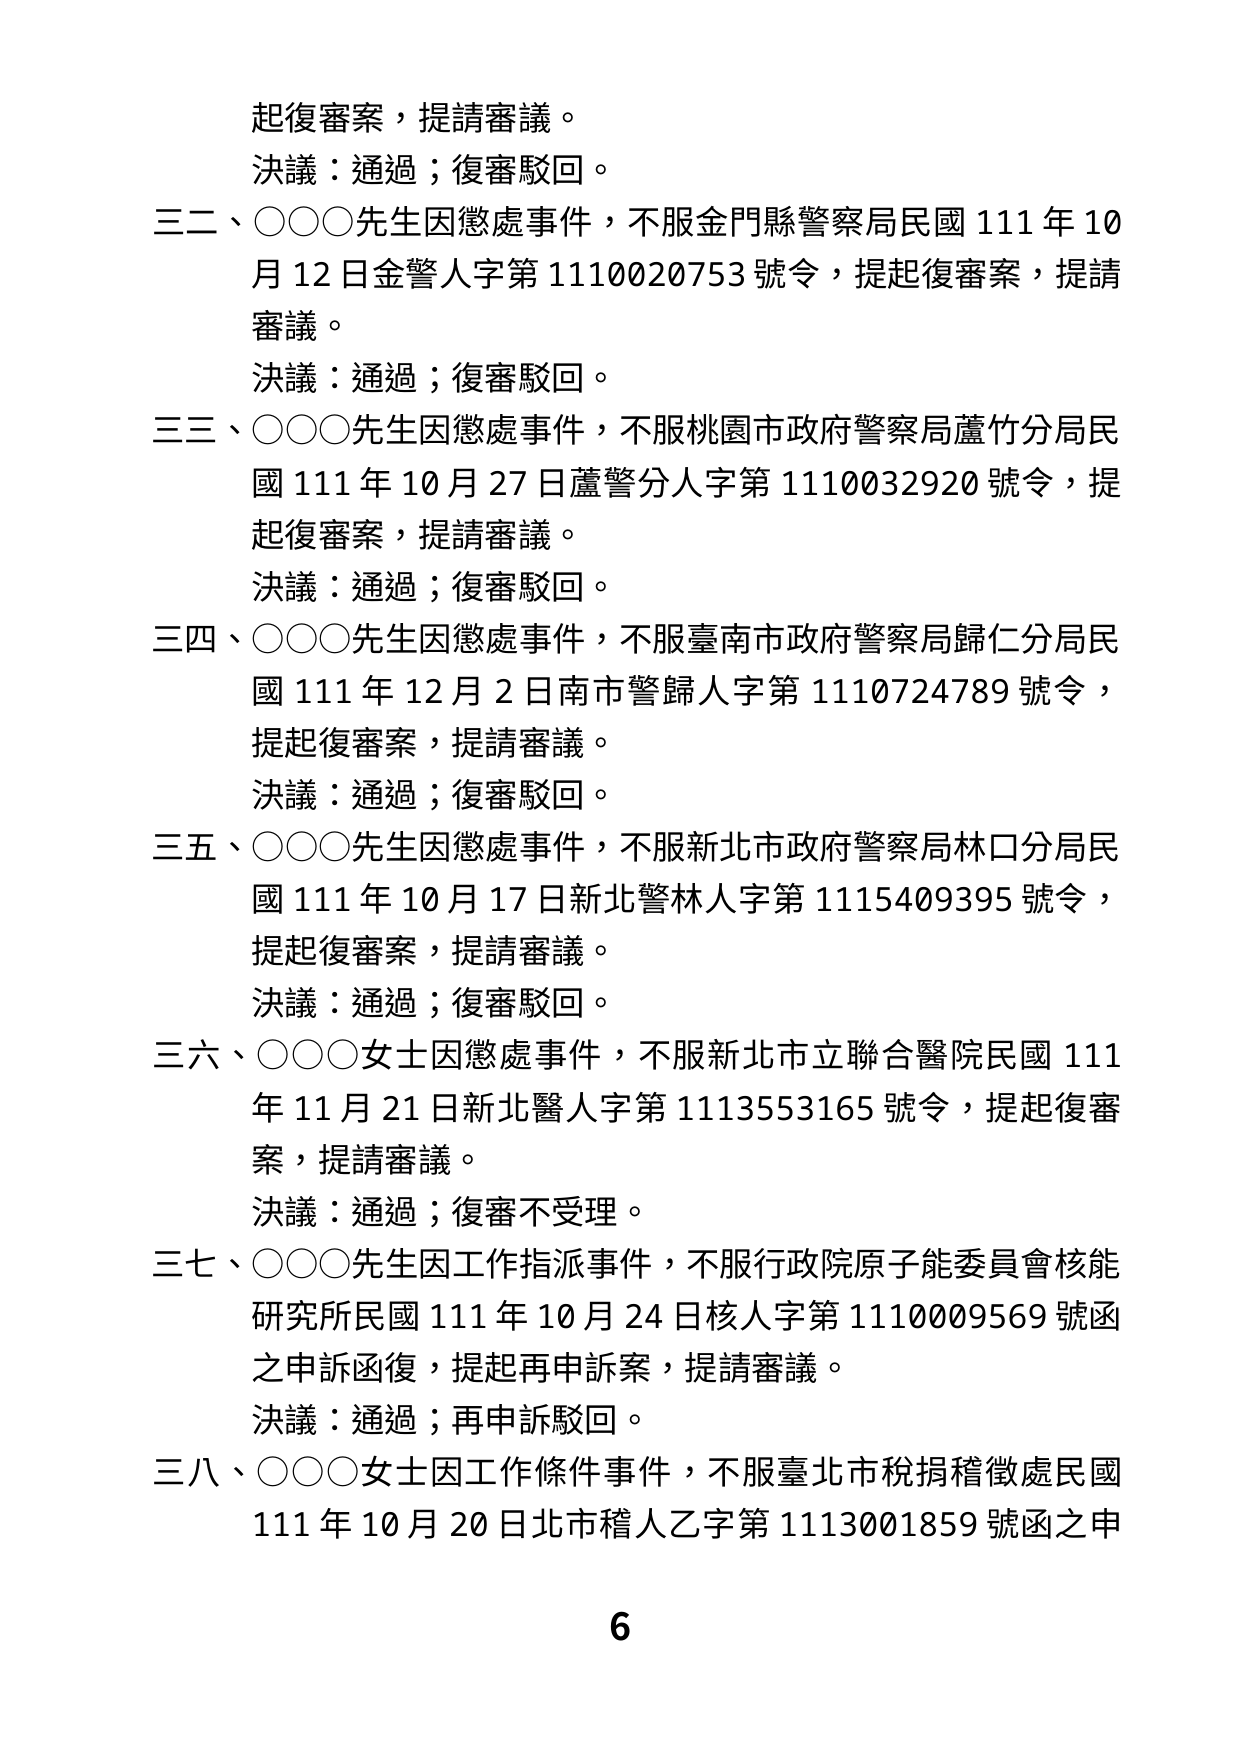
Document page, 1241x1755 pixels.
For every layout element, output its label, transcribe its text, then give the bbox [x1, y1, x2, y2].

text 起復審案，提請審議。 [118, 89, 1122, 141]
text 決議：通過；復審駁回。 [251, 766, 1122, 818]
text 決議：通過；復審駁回。 [251, 557, 1122, 609]
text 三七、○○○先生因工作指派事件，不服行政院原子能委員會核能研究所民國111年10月24日核人字第1110009569號函之申訴函復，提起再申訴案，提請審議。 [118, 1234, 1122, 1391]
text 決議：通過；再申訴駁回。 [251, 1391, 1122, 1443]
text 決議：通過；復審不受理。 [251, 1182, 1122, 1234]
text 決議：通過；復審駁回。 [251, 141, 1122, 193]
text 決議：通過；復審駁回。 [251, 349, 1122, 401]
text 三六、○○○女士因懲處事件，不服新北市立聯合醫院民國111年11月21日新北醫人字第1113553165號令，提起復審案，提請審議。 [118, 1026, 1122, 1182]
text 三五、○○○先生因懲處事件，不服新北市政府警察局林口分局民國111年10月17日新北警林人字第1115409395號令，提起復審案，提請審議。 [118, 818, 1122, 974]
text 三三、○○○先生因懲處事件，不服桃園市政府警察局蘆竹分局民國111年10月27日蘆警分人字第1110032920號令，提起復審案，提請審議。 [118, 401, 1122, 557]
text 三八、○○○女士因工作條件事件，不服臺北市稅捐稽徵處民國111年10月20日北市稽人乙字第1113001859號函之申 [118, 1443, 1122, 1547]
text 三四、○○○先生因懲處事件，不服臺南市政府警察局歸仁分局民國111年12月2日南市警歸人字第1110724789號令，提起復審案，提請審議。 [118, 609, 1122, 766]
text 決議：通過；復審駁回。 [251, 974, 1122, 1026]
text 三二、○○○先生因懲處事件，不服金門縣警察局民國111年10月12日金警人字第1110020753號令，提起復審案，提請審議。 [118, 193, 1122, 349]
